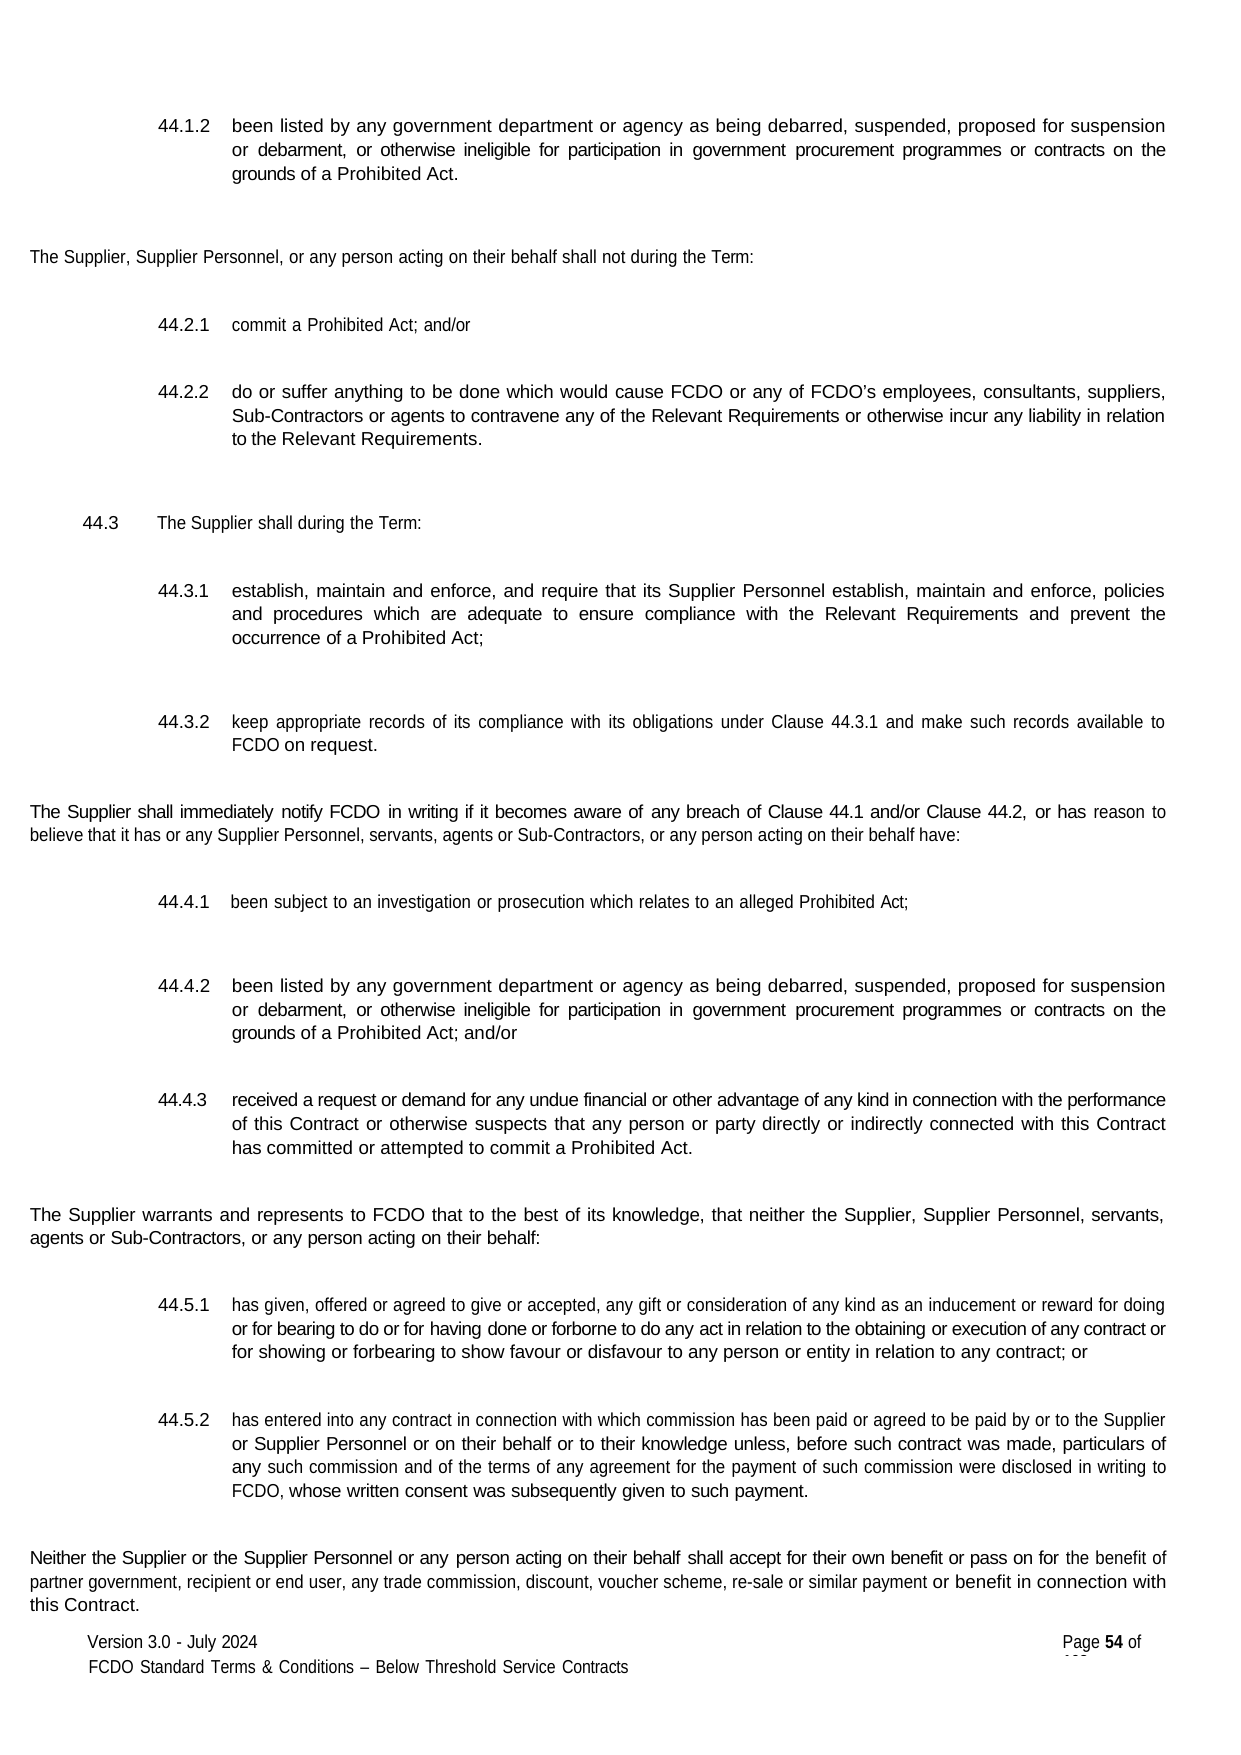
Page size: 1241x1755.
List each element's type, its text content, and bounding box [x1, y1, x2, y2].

list The Supplier warrants and represents to FCDO that to the best of its knowledge, that neither the Supplier, Supplier Personnel, servants, agents or Sub-Contractors, or any person acting on their behalf: [0, 1204, 1166, 1248]
list been listed by any government department or agency as being debarred, suspended, proposed for suspension or debarment, or otherwise ineligible for participation in government procurement programmes or contracts on the grounds of a Prohibited Act. [158, 115, 1166, 184]
list has given, offered or agreed to give or accepted, any gift or consideration of any kind as an inducement or reward for doing or for bearing to do or for having done or forborne to do any act in relation to the obtaining or execution of any contract or for showing or forbearing to show favour or disfavour to any person or entity in relation to any contract; or [158, 1294, 1166, 1363]
list has entered into any contract in connection with which commission has been paid or agreed to be paid by or to the Supplier or Supplier Personnel or on their behalf or to their knowledge unless, before such contract was made, particulars of any such commission and of the terms of any agreement for the payment of such commission were disclosed in writing to FCDO, whose written consent was subsequently given to such payment. [158, 1409, 1166, 1501]
list The Supplier shall immediately notify FCDO in writing if it becomes aware of any breach of Clause 44.1 and/or Clause 44.2, or has reason to believe that it has or any Supplier Personnel, servants, agents or Sub-Contractors, or any person acting on their behalf have: [0, 801, 1166, 845]
list received a request or demand for any undue financial or other advantage of any kind in connection with the performance of this Contract or otherwise suspects that any person or party directly or indirectly connected with this Contract has committed or attempted to commit a Prohibited Act. [158, 1089, 1166, 1158]
list do or suffer anything to be done which would cause FCDO or any of FCDO’s employees, consultants, suppliers, Sub-Contractors or agents to contravene any of the Relevant Requirements or otherwise incur any liability in relation to the Relevant Requirements. [158, 381, 1166, 450]
list The Supplier, Supplier Personnel, or any person acting on their behalf shall not during the Term: [0, 246, 1196, 268]
list establish, maintain and enforce, and require that its Supplier Personnel establish, maintain and enforce, policies and procedures which are adequate to ensure compliance with the Relevant Requirements and prevent the occurrence of a Prohibited Act; [158, 579, 1166, 648]
list keep appropriate records of its compliance with its obligations under Clause 44.3.1 and make such records available to FCDO on request. [158, 711, 1166, 755]
list been subject to an investigation or prosecution which relates to an alleged Prohibited Act; [158, 891, 1196, 912]
list commit a Prohibited Act; and/or [158, 313, 1196, 335]
list been listed by any government department or agency as being debarred, suspended, proposed for suspension or debarment, or otherwise ineligible for participation in government procurement programmes or contracts on the grounds of a Prohibited Act; and/or [158, 975, 1166, 1044]
list The Supplier shall during the Term: [82, 512, 1196, 533]
list Neither the Supplier or the Supplier Personnel or any person acting on their behalf shall accept for their own benefit or pass on for the benefit of partner government, recipient or end user, any trade commission, discount, voucher scheme, re-sale or similar payment or benefit in connection with this Contract. [0, 1547, 1166, 1616]
